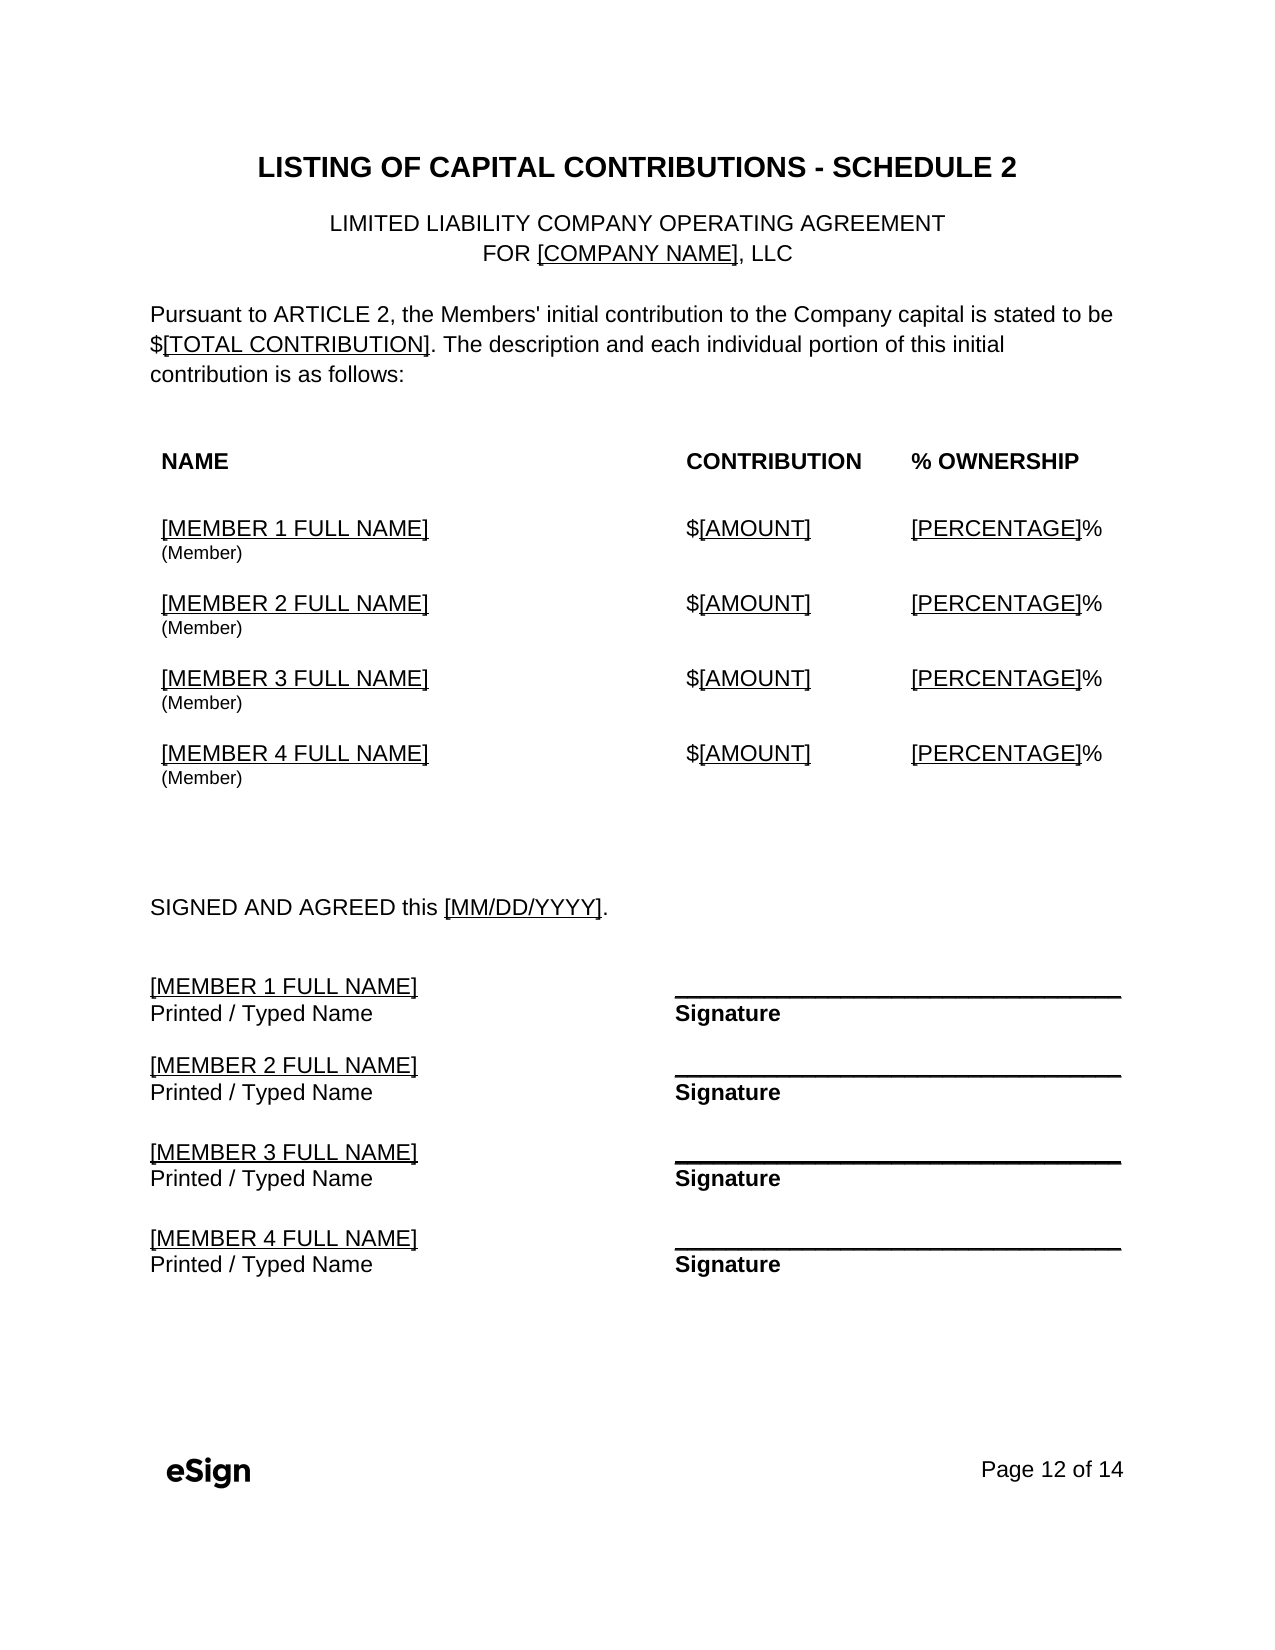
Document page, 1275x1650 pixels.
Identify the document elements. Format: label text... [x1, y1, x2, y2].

table_header CONTRIBUTION [675, 448, 900, 515]
subtitle [MEMBER 3 FULL NAME] ___________________________________ [150, 1139, 1125, 1165]
text SIGNED AND AGREED this [MM/DD/YYYY]. [150, 894, 1125, 921]
subtitle [MEMBER 1 FULL NAME] ___________________________________ [150, 973, 1125, 1000]
text FOR [COMPANY NAME], LLC [150, 240, 1125, 266]
table_header % OWNERSHIP [900, 448, 1125, 515]
table_cell $[AMOUNT] [675, 740, 900, 815]
table_cell [PERCENTAGE]% [900, 665, 1125, 740]
table_cell [MEMBER 4 FULL NAME] (Member) [150, 740, 675, 815]
subtitle LISTING OF CAPITAL CONTRIBUTIONS - SCHEDULE 2 [150, 150, 1125, 183]
text Pursuant to ARTICLE 2, the Members' initial contribution to the Company capital is stated to be $[TOTAL CONTRIBUTION]. The description and each individual portion of this initial contribution is as follows: [150, 301, 1125, 387]
subtitle LIMITED LIABILITY COMPANY OPERATING AGREEMENT [150, 210, 1125, 236]
table_cell [MEMBER 3 FULL NAME] (Member) [150, 665, 675, 740]
subtitle Printed / Typed Name Signature [150, 1000, 1125, 1026]
table_cell $[AMOUNT] [675, 515, 900, 590]
table_header NAME [150, 448, 675, 515]
table_cell [MEMBER 1 FULL NAME] (Member) [150, 515, 675, 590]
subtitle Printed / Typed Name Signature [150, 1079, 1125, 1105]
subtitle [MEMBER 4 FULL NAME] ___________________________________ [150, 1225, 1125, 1251]
table_cell [PERCENTAGE]% [900, 740, 1125, 815]
subtitle [MEMBER 2 FULL NAME] ___________________________________ [150, 1052, 1125, 1079]
table_cell [PERCENTAGE]% [900, 515, 1125, 590]
subtitle Printed / Typed Name Signature [150, 1165, 1125, 1191]
table_cell [MEMBER 2 FULL NAME] (Member) [150, 590, 675, 665]
table_cell [PERCENTAGE]% [900, 590, 1125, 665]
table_cell $[AMOUNT] [675, 590, 900, 665]
table_cell $[AMOUNT] [675, 665, 900, 740]
subtitle Printed / Typed Name Signature [150, 1251, 1125, 1306]
